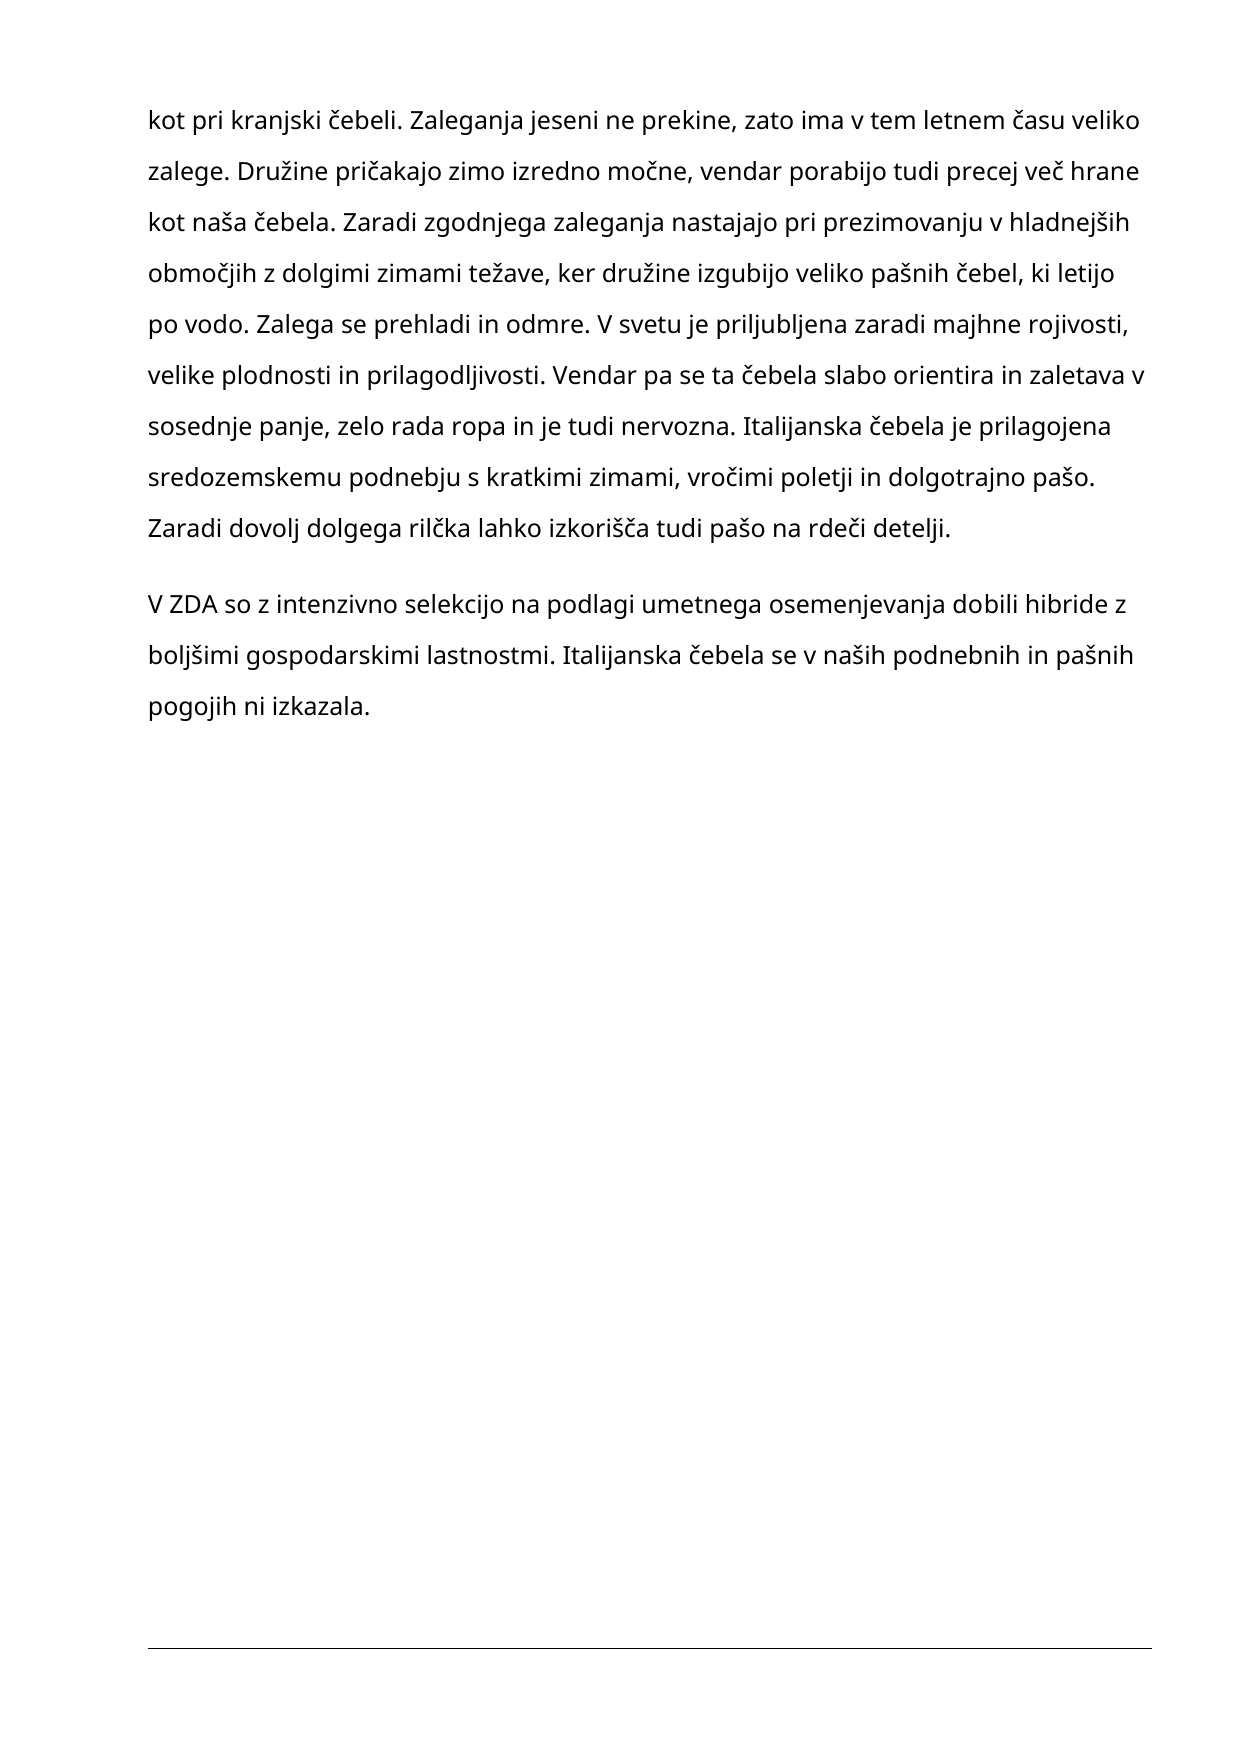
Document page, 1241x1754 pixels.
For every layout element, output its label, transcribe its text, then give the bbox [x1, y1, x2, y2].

text V ZDA so z intenzivno selekcijo na podlagi umetnega osemenjevanja do­bili hibride z boljšimi gospodarskimi lastnostmi. Italijanska čebela se v naših podnebnih in pašnih pogojih ni izkazala. [148, 587, 1152, 723]
text kot pri kranjski čebeli. Zaleganja jeseni ne pre­kine, zato ima v tem letnem času veliko zalege. Družine pričakajo zimo iz­redno močne, vendar porabijo tudi precej več hrane kot naša čebela. Zaradi zgodnjega zaleganja nastajajo pri prezimovanju v hladnejših območjih z dolgimi zimami težave, ker družine izgubijo veliko pašnih čebel, ki letijo po vodo. Zalega se prehladi in odmre. V svetu je priljubljena zaradi majhne ro­jivosti, velike plodnosti in prilagodljivosti. Vendar pa se ta čebela slabo orientira in zaletava v sosednje panje, zelo rada ropa in je tudi nervozna. Italijanska čebela je prilagojena sredozemskemu podnebju s kratkimi zimami, vročimi poletji in dolgotrajno pašo. Zaradi dovolj dolgega rilčka lahko izkorišča tudi pašo na rdeči detelji. [148, 102, 1152, 545]
